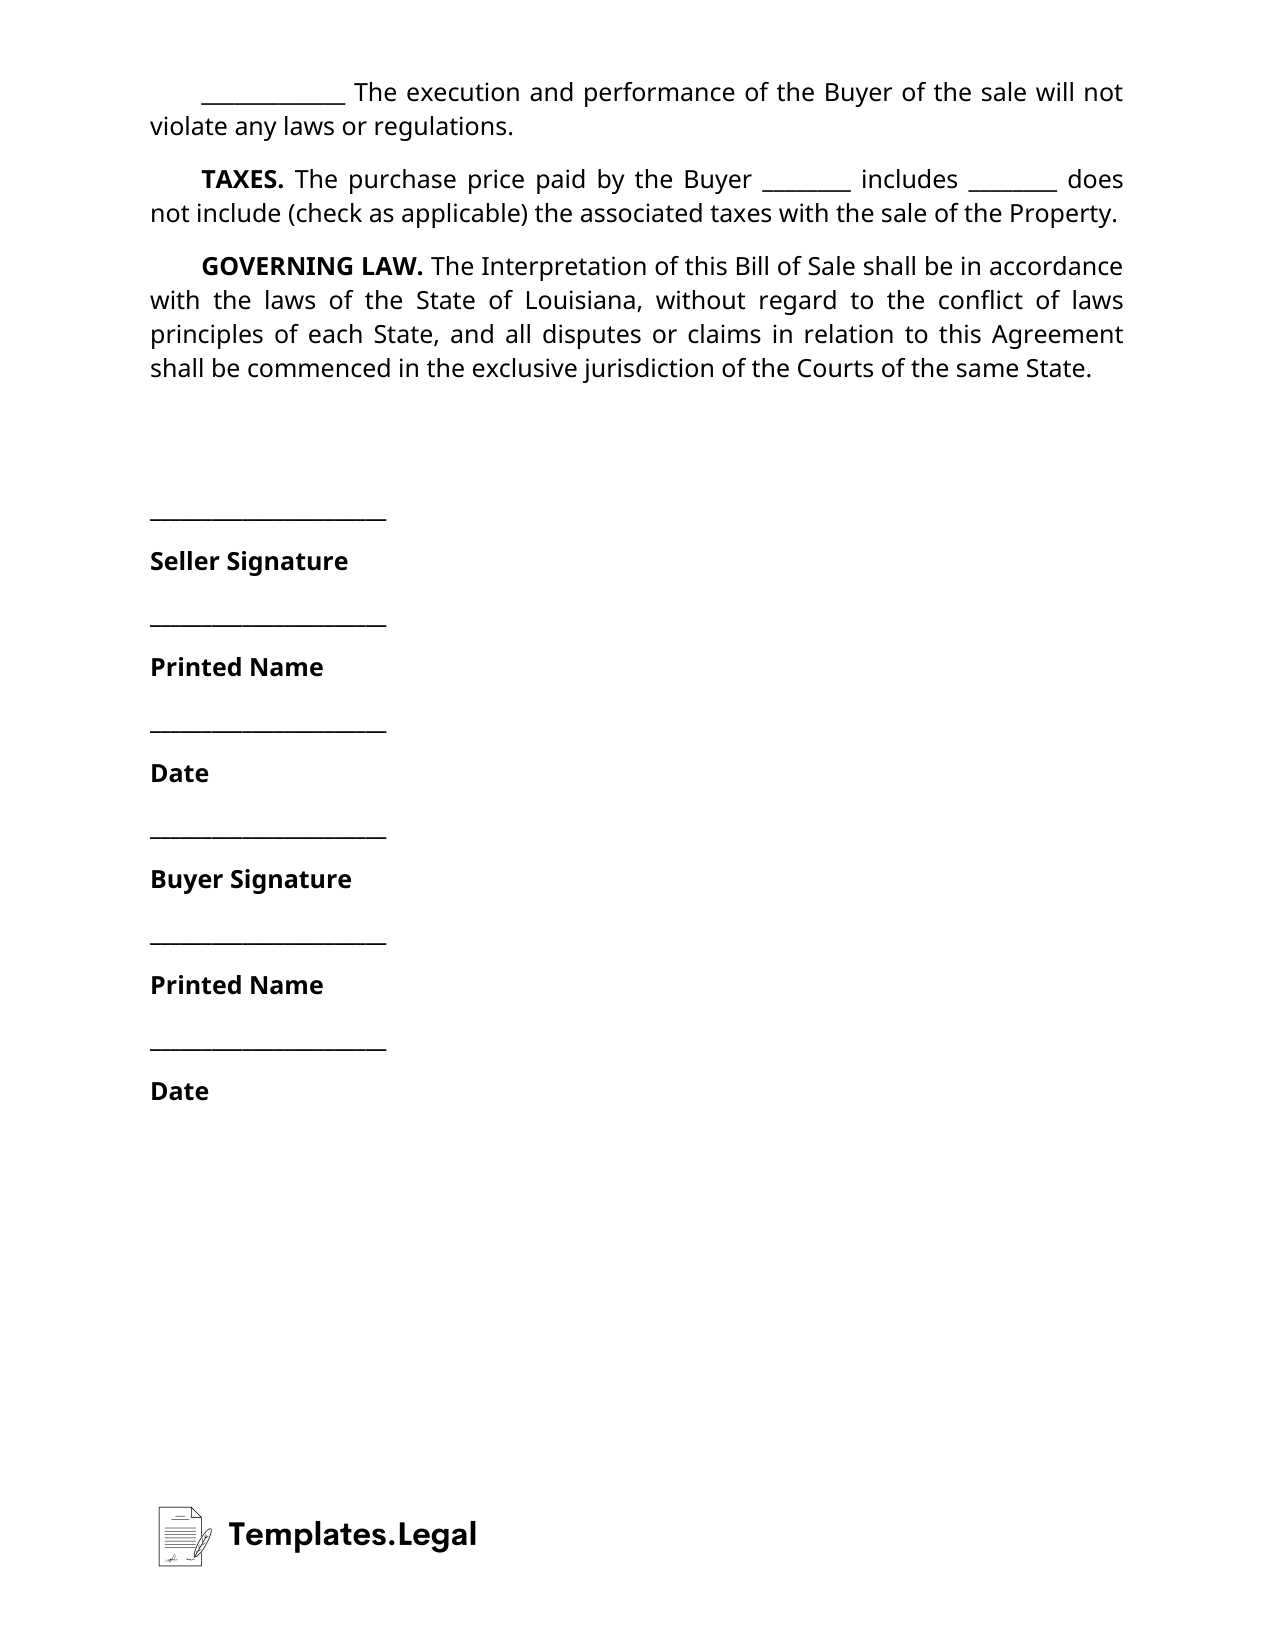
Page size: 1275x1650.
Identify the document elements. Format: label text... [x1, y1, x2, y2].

text _____________ The execution and performance of the Buyer of the sale will not violate any laws or regulations. [150, 75, 1125, 143]
text _______________________ [150, 597, 1125, 631]
text TAXES. The purchase price paid by the Buyer ________ includes ________ does not include (check as applicable) the associated taxes with the sale of the Property. [150, 162, 1125, 230]
text Buyer Signature [150, 862, 1125, 896]
text Date [150, 756, 1125, 790]
text Seller Signature [150, 544, 1125, 578]
text Printed Name [150, 968, 1125, 1002]
text _______________________ [150, 915, 1125, 949]
text _______________________ [150, 809, 1125, 843]
text _______________________ [150, 491, 1125, 525]
text Date [150, 1074, 1125, 1108]
text _______________________ [150, 1021, 1125, 1055]
text Printed Name [150, 650, 1125, 684]
text _______________________ [150, 703, 1125, 737]
text GOVERNING LAW. The Interpretation of this Bill of Sale shall be in accordance with the laws of the State of Louisiana, without regard to the conflict of laws principles of each State, and all disputes or claims in relation to this Agreement shall be commenced in the exclusive jurisdiction of the Courts of the same State. [150, 249, 1125, 385]
